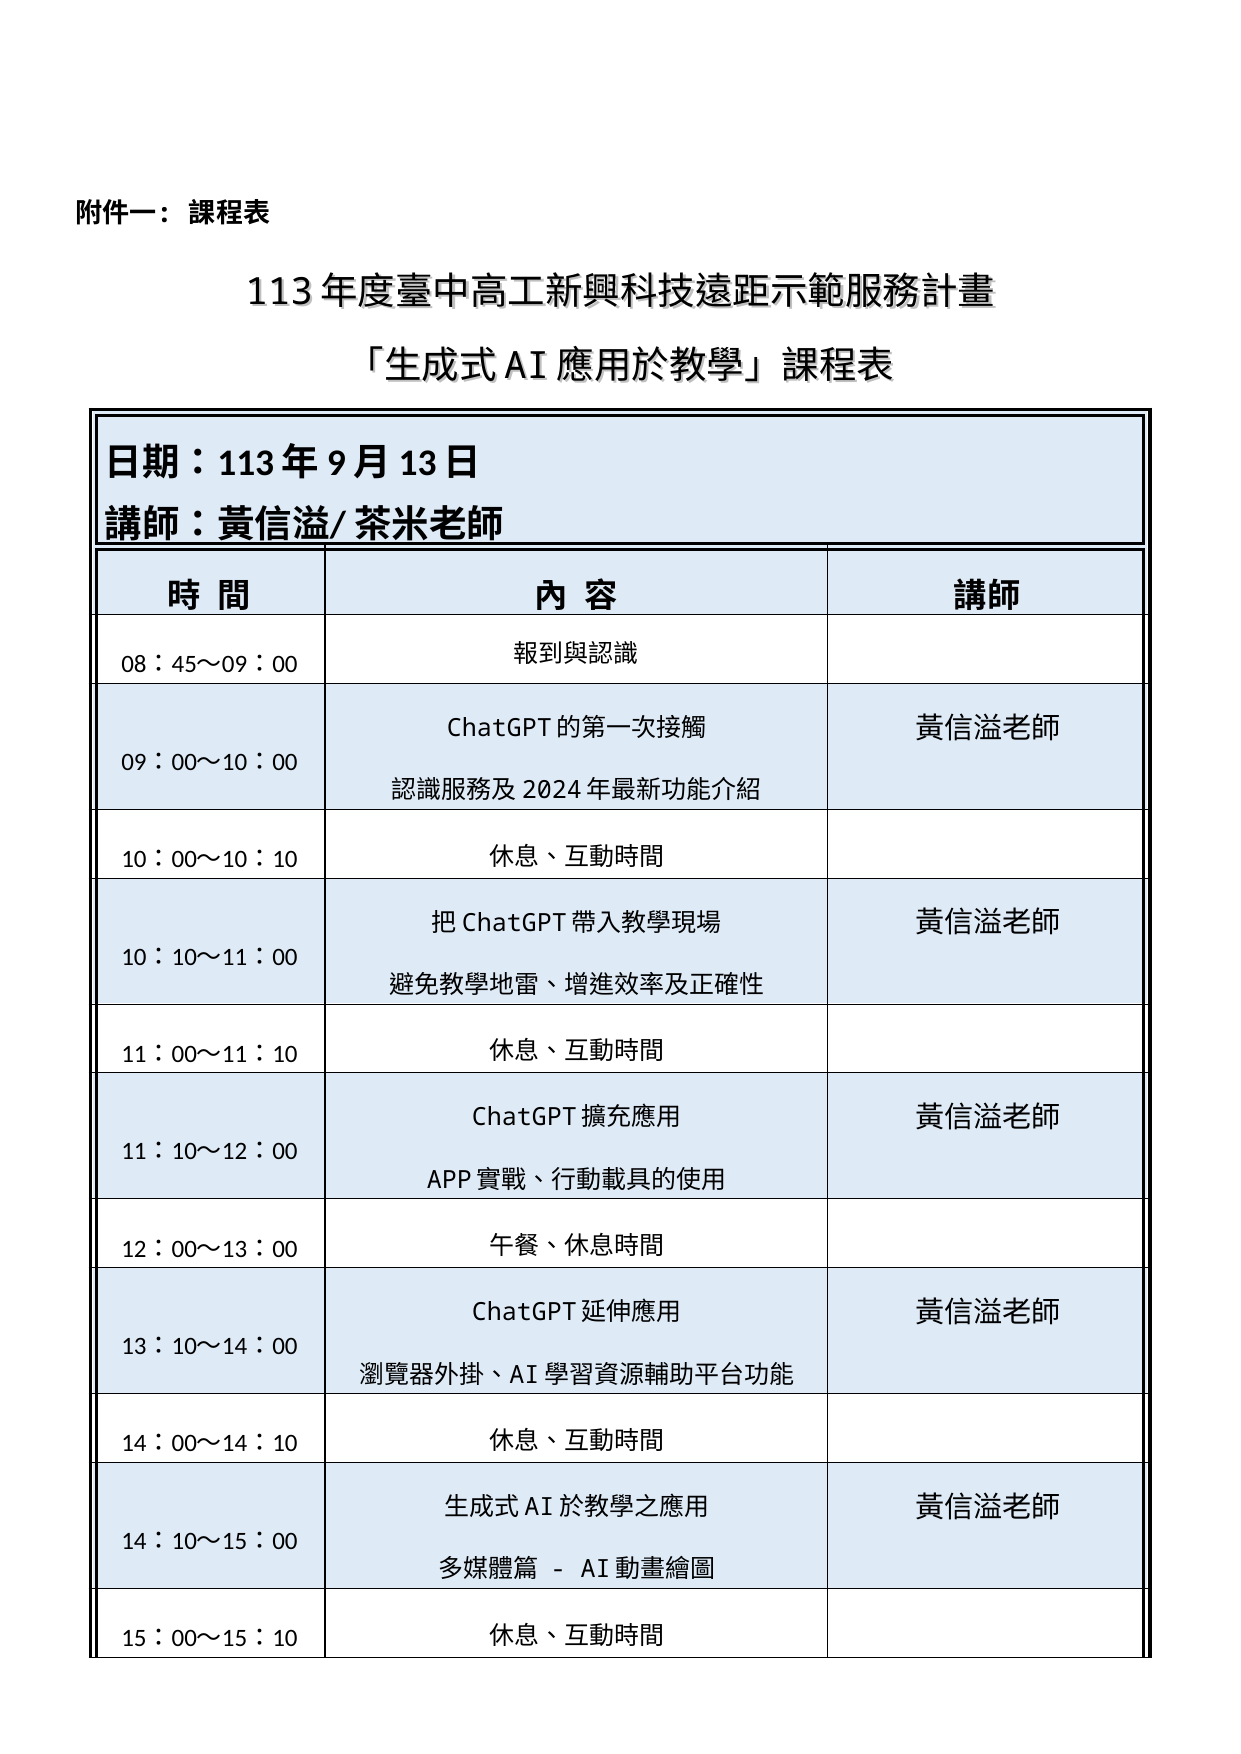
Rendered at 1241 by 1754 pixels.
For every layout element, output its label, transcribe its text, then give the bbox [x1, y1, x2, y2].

table_cell 把ChatGPT帶入教學現場 避免教學地雷、增進效率及正確性 [326, 879, 827, 1003]
table_cell 生成式AI於教學之應用 多媒體篇 - AI動畫繪圖 [326, 1463, 827, 1588]
table_cell 休息、互動時間 [326, 1394, 827, 1462]
table_cell 10：10～11：00 [98, 879, 324, 1003]
text 「生成式AI應用於教學」課程表 [75, 334, 1165, 389]
table_cell 內 容 [326, 551, 827, 614]
table_cell [828, 1394, 1142, 1462]
text 113年度臺中高工新興科技遠距示範服務計畫 [75, 261, 1165, 316]
table_cell [828, 810, 1142, 877]
table_cell 14：00～14：10 [98, 1394, 324, 1462]
table_cell [828, 1199, 1142, 1267]
table_cell [828, 1005, 1142, 1072]
table_cell 09：00～10：00 [98, 684, 324, 809]
table_cell 報到與認識 [326, 615, 827, 683]
table_cell ChatGPT延伸應用 瀏覽器外掛、AI學習資源輔助平台功能 [326, 1268, 827, 1393]
table_cell ChatGPT擴充應用 APP實戰、行動載具的使用 [326, 1073, 827, 1198]
table_cell 休息、互動時間 [326, 1589, 827, 1657]
table_cell 午餐、休息時間 [326, 1199, 827, 1267]
text 附件一: 課程表 [75, 169, 1165, 231]
table_cell 休息、互動時間 [326, 1005, 827, 1072]
table_cell 黃信溢老師 [828, 684, 1142, 809]
table_cell 黃信溢老師 [828, 1073, 1142, 1198]
table_cell 講師 [828, 542, 1147, 614]
table_cell ChatGPT的第一次接觸 認識服務及2024年最新功能介紹 [326, 684, 827, 809]
table_cell 時 間 [93, 542, 324, 614]
table_cell 休息、互動時間 [326, 810, 827, 877]
table_cell 11：00～11：10 [98, 1005, 324, 1072]
table_cell 14：10～15：00 [98, 1463, 324, 1588]
table_cell [828, 1589, 1142, 1657]
table_cell 13：10～14：00 [98, 1268, 324, 1393]
table_cell 10：00～10：10 [98, 810, 324, 877]
table_cell 15：00～15：10 [98, 1589, 324, 1657]
table_cell [828, 615, 1142, 683]
table_cell 黃信溢老師 [828, 1463, 1142, 1588]
table_cell 11：10～12：00 [98, 1073, 324, 1198]
table_cell 黃信溢老師 [828, 879, 1142, 1003]
table_header 日期：113年9月13日 講師：黃信溢/ 茶米老師 [93, 411, 1147, 542]
table_cell 08：45～09：00 [98, 615, 324, 683]
table_cell 12：00～13：00 [98, 1199, 324, 1267]
table_cell 黃信溢老師 [828, 1268, 1142, 1393]
